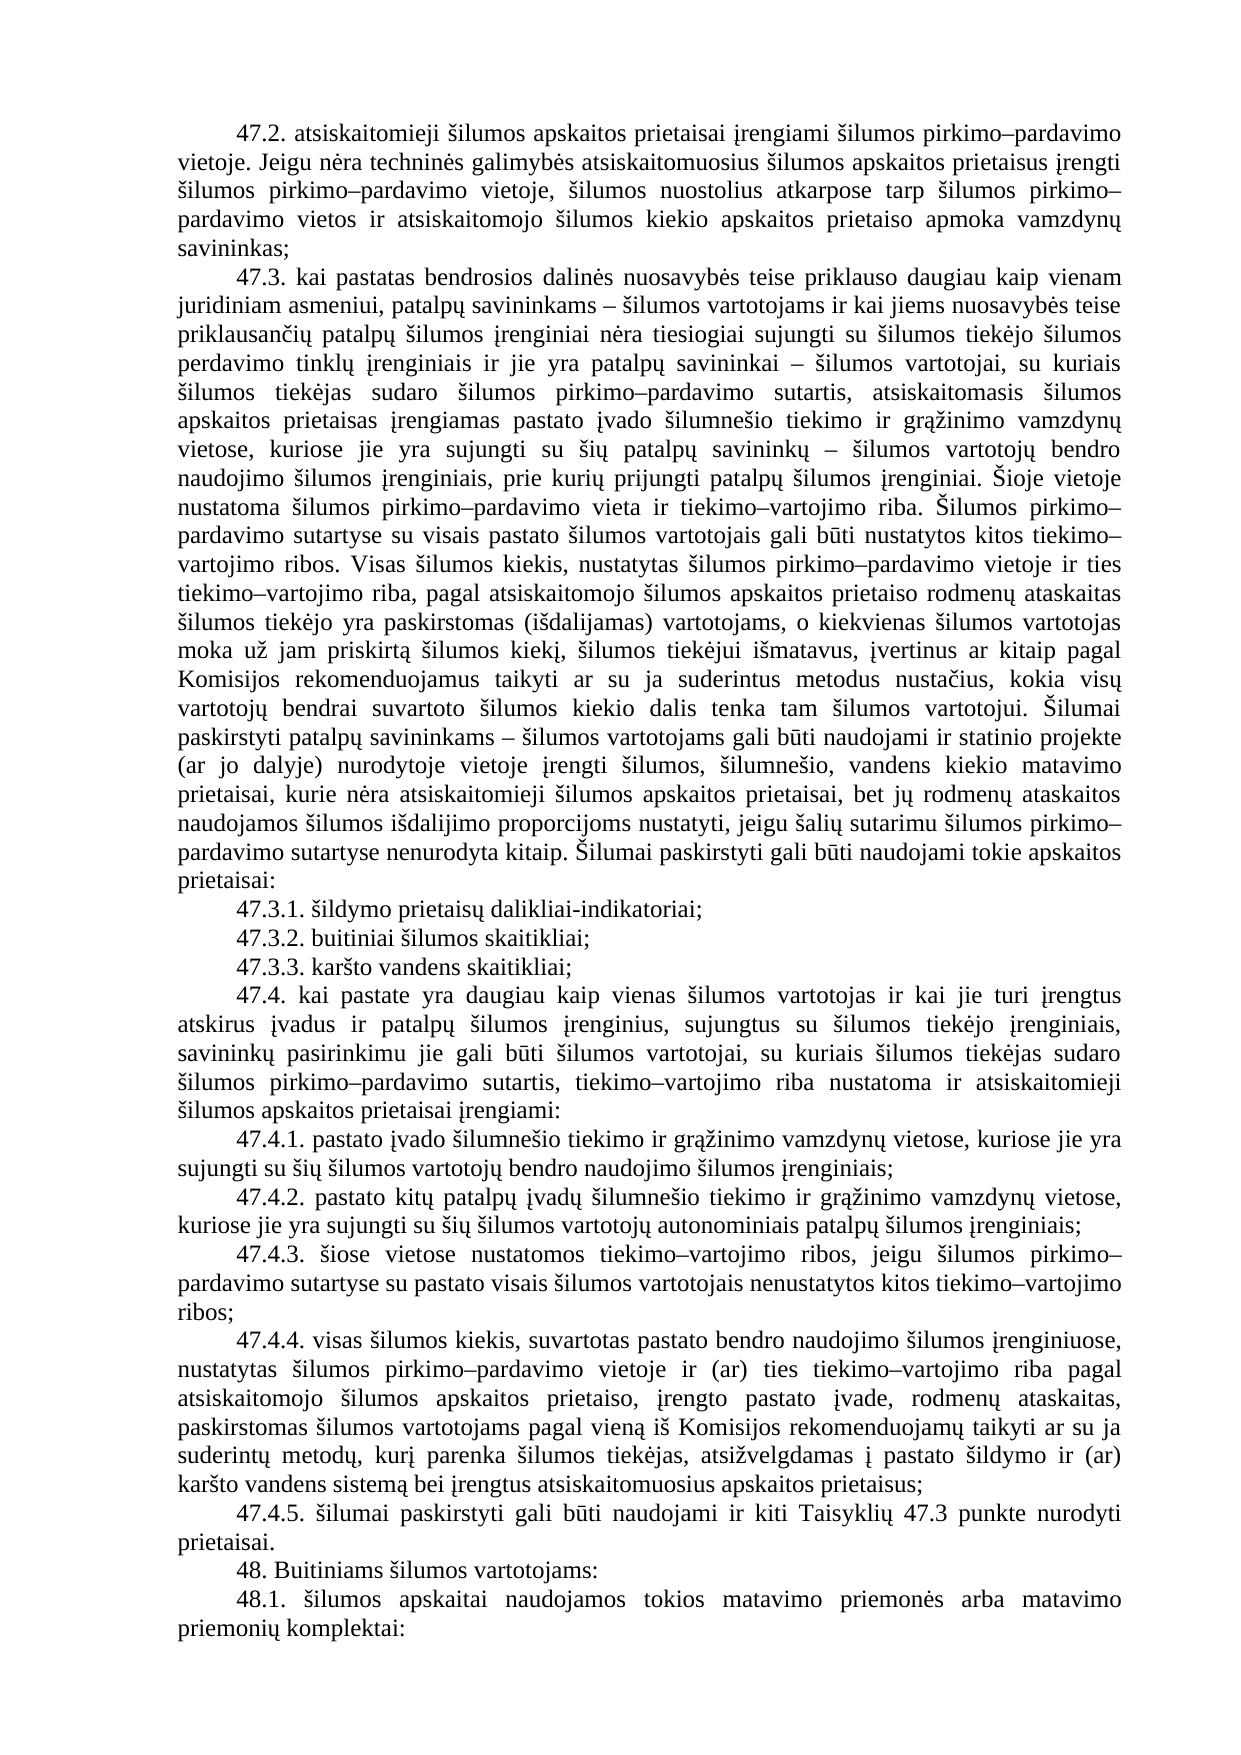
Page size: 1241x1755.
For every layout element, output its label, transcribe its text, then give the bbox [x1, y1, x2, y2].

text 47.4.5. šilumai paskirstyti gali būti naudojami ir kiti Taisyklių 47.3 punkte nurodyti prietaisai. [177, 1498, 1122, 1556]
text 47.3. kai pastatas bendrosios dalinės nuosavybės teise priklauso daugiau kaip vienam juridiniam asmeniui, patalpų savininkams – šilumos vartotojams ir kai jiems nuosavybės teise priklausančių patalpų šilumos įrenginiai nėra tiesiogiai sujungti su šilumos tiekėjo šilumos perdavimo tinklų įrenginiais ir jie yra patalpų savininkai – šilumos vartotojai, su kuriais šilumos tiekėjas sudaro šilumos pirkimo–pardavimo sutartis, atsiskaitomasis šilumos apskaitos prietaisas įrengiamas pastato įvado šilumnešio tiekimo ir grąžinimo vamzdynų vietose, kuriose jie yra sujungti su šių patalpų savininkų – šilumos vartotojų bendro naudojimo šilumos įrenginiais, prie kurių prijungti patalpų šilumos įrenginiai. Šioje vietoje nustatoma šilumos pirkimo–pardavimo vieta ir tiekimo–vartojimo riba. Šilumos pirkimo–pardavimo sutartyse su visais pastato šilumos vartotojais gali būti nustatytos kitos tiekimo–vartojimo ribos. Visas šilumos kiekis, nustatytas šilumos pirkimo–pardavimo vietoje ir ties tiekimo–vartojimo riba, pagal atsiskaitomojo šilumos apskaitos prietaiso rodmenų ataskaitas šilumos tiekėjo yra paskirstomas (išdalijamas) vartotojams, o kiekvienas šilumos vartotojas moka už jam priskirtą šilumos kiekį, šilumos tiekėjui išmatavus, įvertinus ar kitaip pagal Komisijos rekomenduojamus taikyti ar su ja suderintus metodus nustačius, kokia visų vartotojų bendrai suvartoto šilumos kiekio dalis tenka tam šilumos vartotojui. Šilumai paskirstyti patalpų savininkams – šilumos vartotojams gali būti naudojami ir statinio projekte (ar jo dalyje) nurodytoje vietoje įrengti šilumos, šilumnešio, vandens kiekio matavimo prietaisai, kurie nėra atsiskaitomieji šilumos apskaitos prietaisai, bet jų rodmenų ataskaitos naudojamos šilumos išdalijimo proporcijoms nustatyti, jeigu šalių sutarimu šilumos pirkimo–pardavimo sutartyse nenurodyta kitaip. Šilumai paskirstyti gali būti naudojami tokie apskaitos prietaisai: [177, 262, 1122, 894]
text 47.3.1. šildymo prietaisų dalikliai-indikatoriai; [177, 894, 1122, 923]
text 47.2. atsiskaitomieji šilumos apskaitos prietaisai įrengiami šilumos pirkimo–pardavimo vietoje. Jeigu nėra techninės galimybės atsiskaitomuosius šilumos apskaitos prietaisus įrengti šilumos pirkimo–pardavimo vietoje, šilumos nuostolius atkarpose tarp šilumos pirkimo–pardavimo vietos ir atsiskaitomojo šilumos kiekio apskaitos prietaiso apmoka vamzdynų savininkas; [177, 118, 1122, 262]
text 47.3.2. buitiniai šilumos skaitikliai; [177, 923, 1122, 952]
text 47.4.2. pastato kitų patalpų įvadų šilumnešio tiekimo ir grąžinimo vamzdynų vietose, kuriose jie yra sujungti su šių šilumos vartotojų autonominiais patalpų šilumos įrenginiais; [177, 1182, 1122, 1239]
text 47.4.1. pastato įvado šilumnešio tiekimo ir grąžinimo vamzdynų vietose, kuriose jie yra sujungti su šių šilumos vartotojų bendro naudojimo šilumos įrenginiais; [177, 1124, 1122, 1182]
text 48.1. šilumos apskaitai naudojamos tokios matavimo priemonės arba matavimo priemonių komplektai: [177, 1584, 1122, 1642]
text 47.3.3. karšto vandens skaitikliai; [177, 952, 1122, 981]
text 47.4. kai pastate yra daugiau kaip vienas šilumos vartotojas ir kai jie turi įrengtus atskirus įvadus ir patalpų šilumos įrenginius, sujungtus su šilumos tiekėjo įrenginiais, savininkų pasirinkimu jie gali būti šilumos vartotojai, su kuriais šilumos tiekėjas sudaro šilumos pirkimo–pardavimo sutartis, tiekimo–vartojimo riba nustatoma ir atsiskaitomieji šilumos apskaitos prietaisai įrengiami: [177, 981, 1122, 1124]
text 47.4.3. šiose vietose nustatomos tiekimo–vartojimo ribos, jeigu šilumos pirkimo–pardavimo sutartyse su pastato visais šilumos vartotojais nenustatytos kitos tiekimo–vartojimo ribos; [177, 1239, 1122, 1326]
text 47.4.4. visas šilumos kiekis, suvartotas pastato bendro naudojimo šilumos įrenginiuose, nustatytas šilumos pirkimo–pardavimo vietoje ir (ar) ties tiekimo–vartojimo riba pagal atsiskaitomojo šilumos apskaitos prietaiso, įrengto pastato įvade, rodmenų ataskaitas, paskirstomas šilumos vartotojams pagal vieną iš Komisijos rekomenduojamų taikyti ar su ja suderintų metodų, kurį parenka šilumos tiekėjas, atsižvelgdamas į pastato šildymo ir (ar) karšto vandens sistemą bei įrengtus atsiskaitomuosius apskaitos prietaisus; [177, 1326, 1122, 1498]
text 48. Buitiniams šilumos vartotojams: [177, 1556, 1122, 1584]
